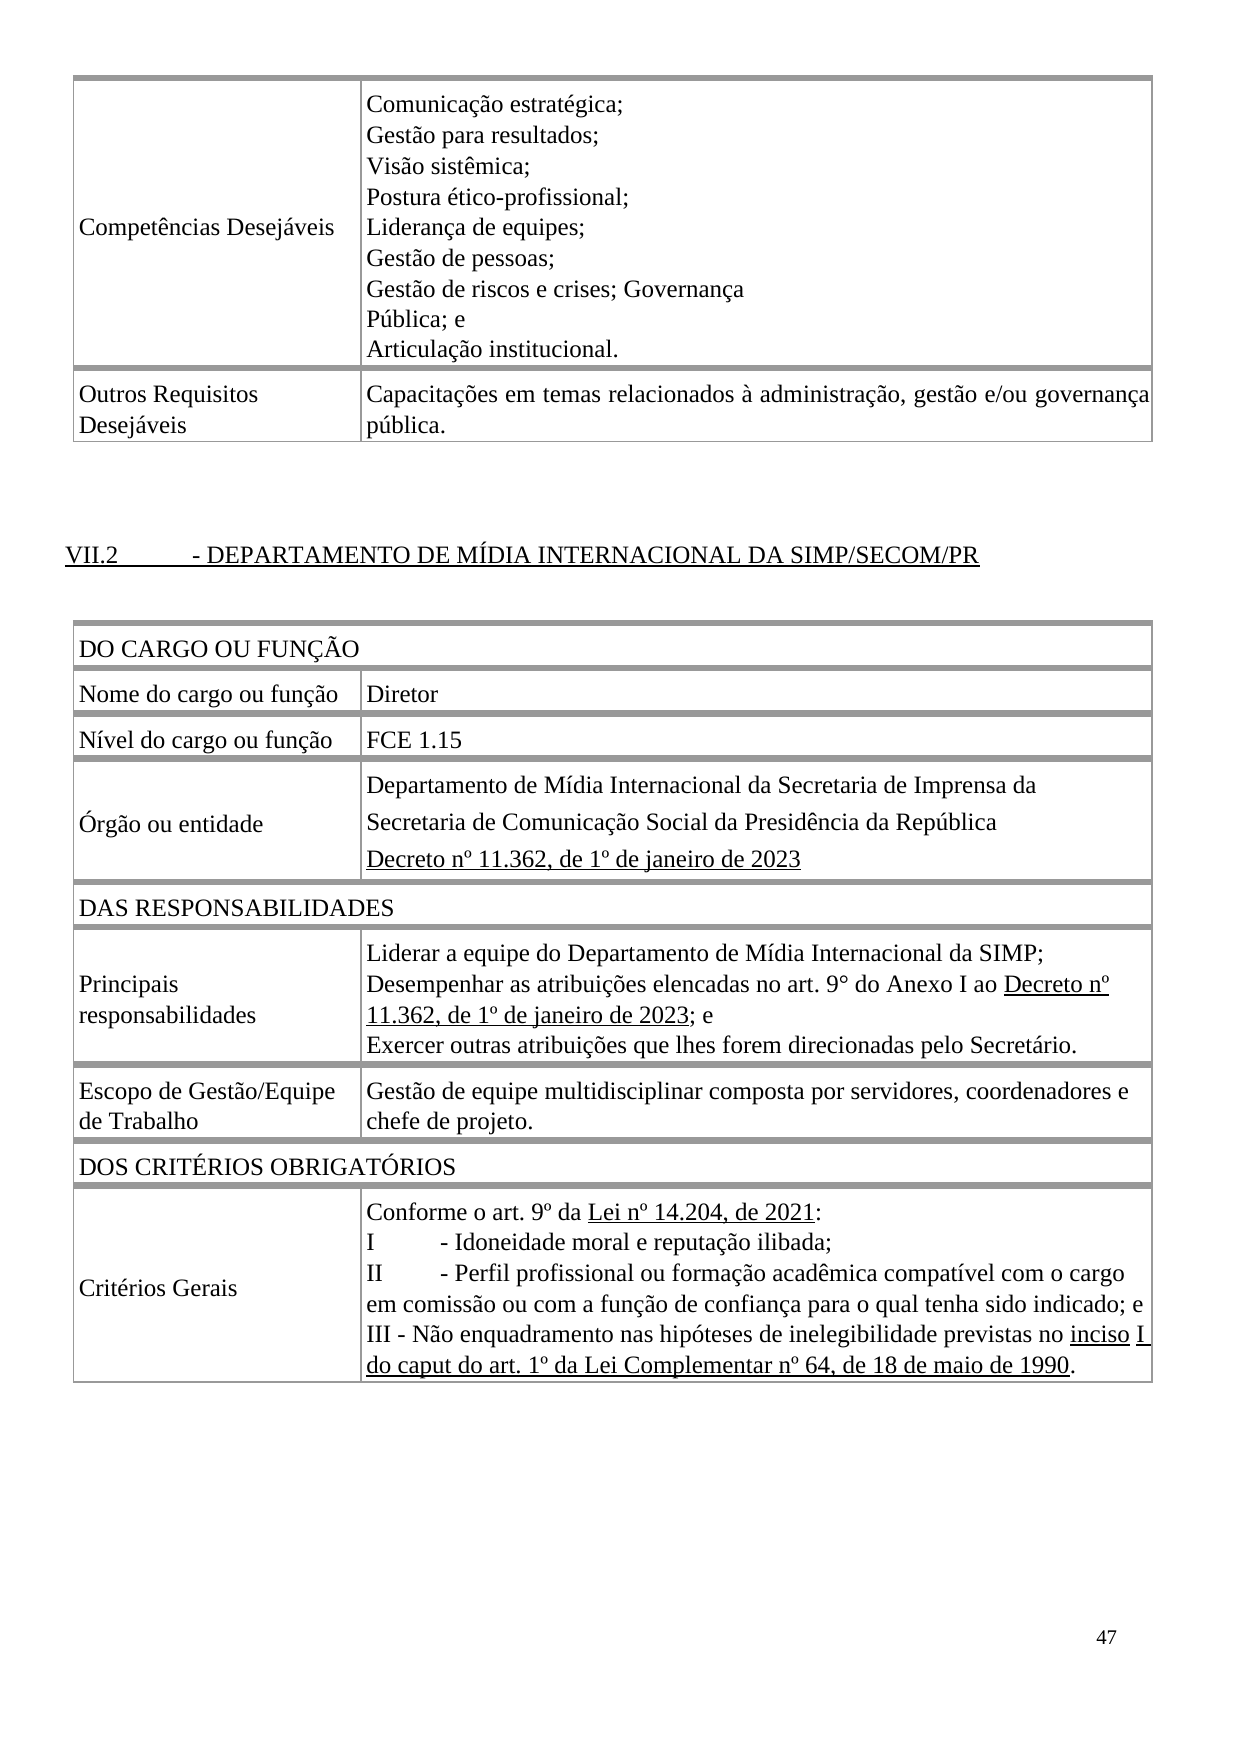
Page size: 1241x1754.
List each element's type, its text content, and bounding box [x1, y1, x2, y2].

table_cell Diretor [362, 671, 1151, 710]
table_cell Conforme o art. 9º da Lei nº 14.204, de 2021: - Idoneidade moral e reputação ilibada; - Perfil profissional ou formação acadêmica compatível com o cargo em comissão ou com a função de confiança para o qual tenha sido indicado; e III - Não enquadramento nas hipóteses de inelegibilidade previstas no inciso I do caput do art. 1º da Lei Complementar nº 64, de 18 de maio de 1990. [362, 1189, 1151, 1381]
table_cell Competências Desejáveis [74, 81, 360, 365]
table_cell Gestão de equipe multidisciplinar composta por servidores, coordenadores e chefe de projeto. [362, 1068, 1151, 1137]
table_cell Escopo de Gestão/Equipe de Trabalho [74, 1068, 360, 1137]
table_cell Departamento de Mídia Internacional da Secretaria de Imprensa da Secretaria de Comunicação Social da Presidência da República Decreto nº 11.362, de 1º de janeiro de 2023 [362, 762, 1151, 879]
table_cell Principais responsabilidades [74, 930, 360, 1061]
table_cell Comunicação estratégica; Gestão para resultados; Visão sistêmica; Postura ético-profissional; Liderança de equipes; Gestão de pessoas; Gestão de riscos e crises; Governança Pública; e Articulação institucional. [362, 81, 1151, 365]
table_cell Capacitações em temas relacionados à administração, gestão e/ou governança pública. [362, 371, 1151, 441]
list - DEPARTAMENTO DE MÍDIA INTERNACIONAL DA SIMP/SECOM/PR [65, 540, 1136, 569]
table_cell DAS RESPONSABILIDADES [74, 885, 1151, 924]
table_cell Critérios Gerais [74, 1189, 360, 1381]
table_cell Outros Requisitos Desejáveis [74, 371, 360, 441]
table_cell Liderar a equipe do Departamento de Mídia Internacional da SIMP; Desempenhar as atribuições elencadas no art. 9° do Anexo I ao Decreto nº 11.362, de 1º de janeiro de 2023; e Exercer outras atribuições que lhes forem direcionadas pelo Secretário. [362, 930, 1151, 1061]
table_cell FCE 1.15 [362, 717, 1151, 755]
table_cell Nome do cargo ou função [74, 671, 360, 710]
table_cell Órgão ou entidade [74, 762, 360, 879]
table_cell Nível do cargo ou função [74, 717, 360, 755]
table_cell DOS CRITÉRIOS OBRIGATÓRIOS [74, 1144, 1151, 1182]
table_header DO CARGO OU FUNÇÃO [74, 626, 1151, 665]
